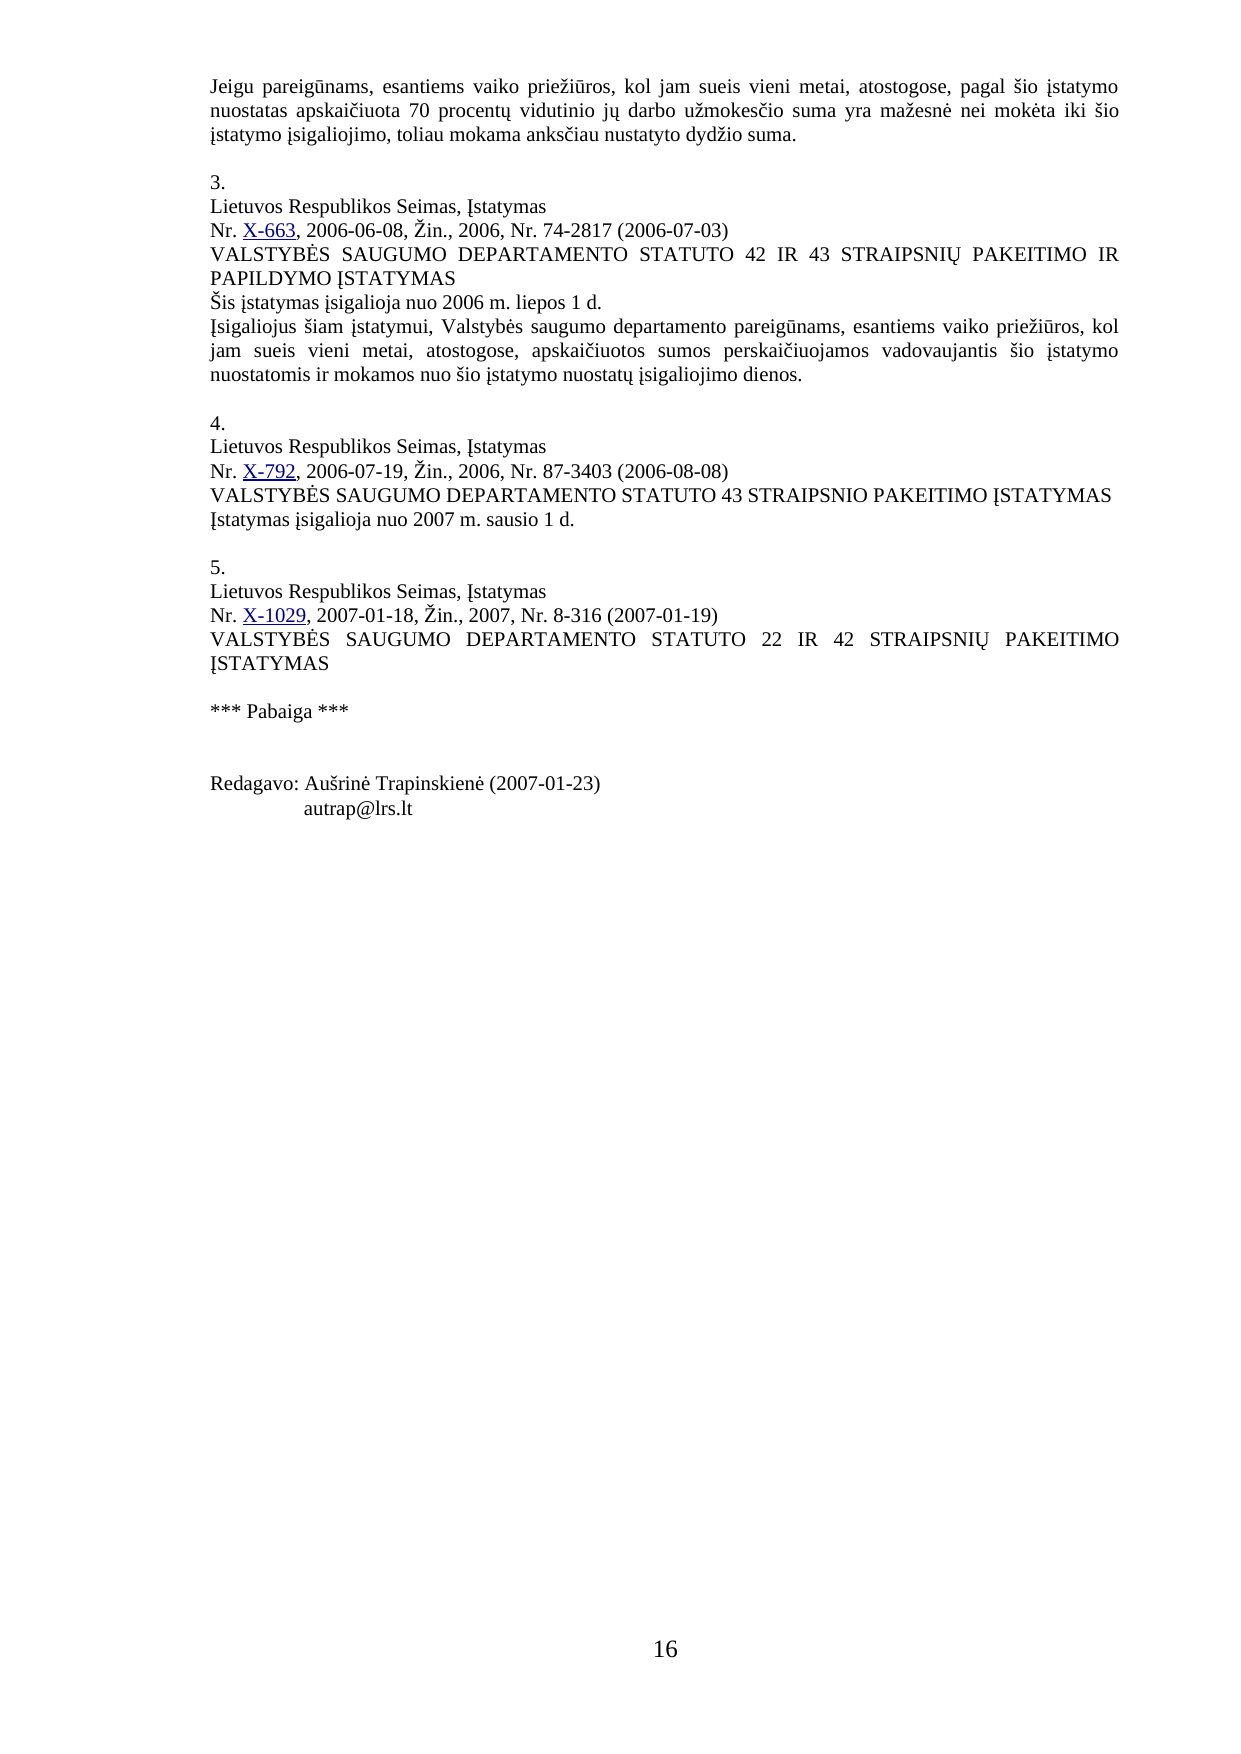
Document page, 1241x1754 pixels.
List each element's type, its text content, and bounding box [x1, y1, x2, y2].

text VALSTYBĖS SAUGUMO DEPARTAMENTO STATUTO 22 IR 42 STRAIPSNIŲ PAKEITIMO ĮSTATYMAS [210, 627, 1120, 675]
text *** Pabaiga *** [210, 699, 1120, 723]
text Nr. X-663, 2006-06-08, Žin., 2006, Nr. 74-2817 (2006-07-03) [210, 218, 1120, 242]
text 5. [210, 555, 1120, 579]
text Jeigu pareigūnams, esantiems vaiko priežiūros, kol jam sueis vieni metai, atostogose, pagal šio įstatymo nuostatas apskaičiuota 70 procentų vidutinio jų darbo užmokesčio suma yra mažesnė nei mokėta iki šio įstatymo įsigaliojimo, toliau mokama anksčiau nustatyto dydžio suma. [210, 73, 1120, 146]
text Lietuvos Respublikos Seimas, Įstatymas [210, 434, 1120, 458]
text Nr. X-792, 2006-07-19, Žin., 2006, Nr. 87-3403 (2006-08-08) [210, 458, 1120, 483]
text Nr. X-1029, 2007-01-18, Žin., 2007, Nr. 8-316 (2007-01-19) [210, 603, 1120, 627]
text Lietuvos Respublikos Seimas, Įstatymas [210, 579, 1120, 603]
text Šis įstatymas įsigalioja nuo 2006 m. liepos 1 d. [210, 290, 1126, 314]
text VALSTYBĖS SAUGUMO DEPARTAMENTO STATUTO 43 STRAIPSNIO PAKEITIMO ĮSTATYMAS [210, 483, 1120, 507]
text Redagavo: Aušrinė Trapinskienė (2007-01-23) [210, 771, 1120, 795]
text VALSTYBĖS SAUGUMO DEPARTAMENTO STATUTO 42 IR 43 STRAIPSNIŲ PAKEITIMO IR PAPILDYMO ĮSTATYMAS [210, 242, 1120, 290]
text 3. [210, 170, 1120, 194]
text autrap@lrs.lt [210, 795, 1120, 819]
text Įstatymas įsigalioja nuo 2007 m. sausio 1 d. [210, 507, 1120, 531]
text Lietuvos Respublikos Seimas, Įstatymas [210, 194, 1120, 218]
text Įsigaliojus šiam įstatymui, Valstybės saugumo departamento pareigūnams, esantiems vaiko priežiūros, kol jam sueis vieni metai, atostogose, apskaičiuotos sumos perskaičiuojamos vadovaujantis šio įstatymo nuostatomis ir mokamos nuo šio įstatymo nuostatų įsigaliojimo dienos. [210, 314, 1120, 386]
text 4. [210, 410, 1120, 434]
